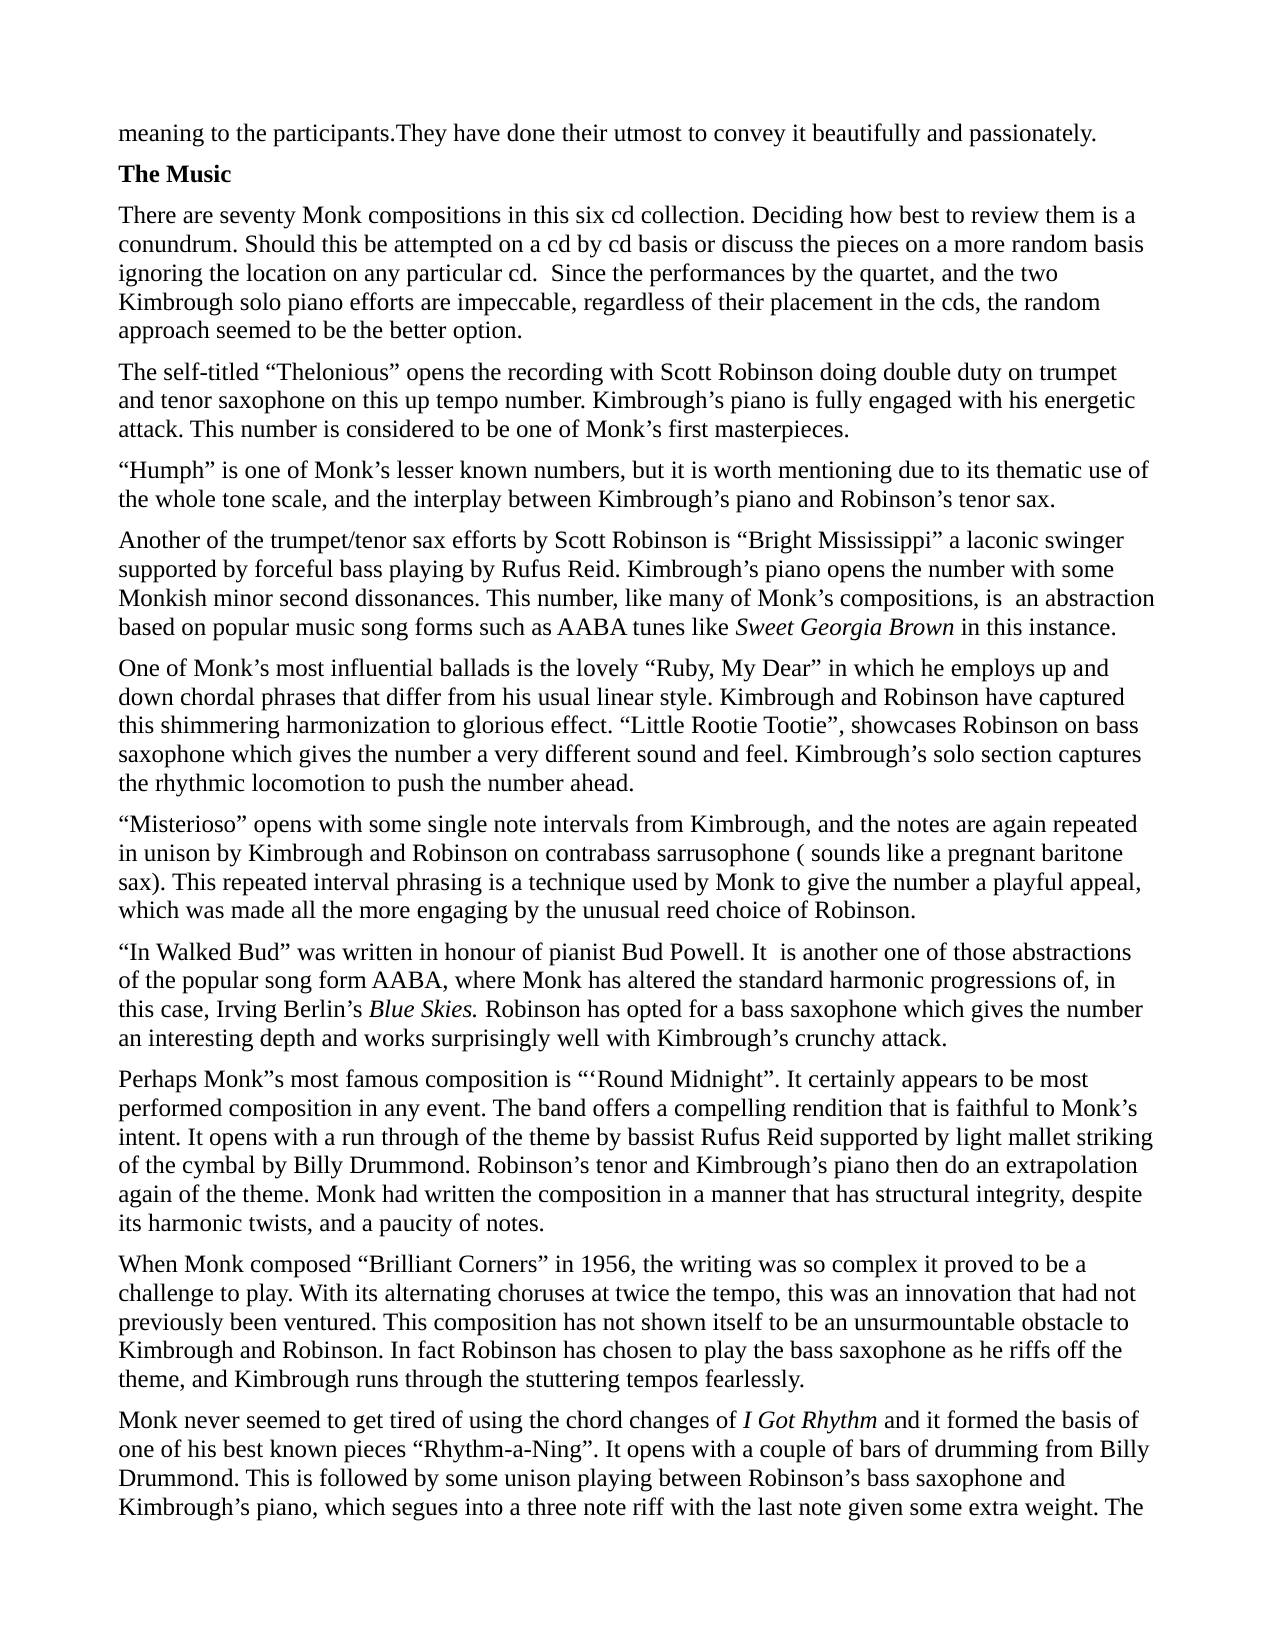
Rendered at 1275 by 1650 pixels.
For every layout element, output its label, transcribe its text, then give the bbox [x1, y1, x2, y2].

text Another of the trumpet/tenor sax efforts by Scott Robinson is “Bright Mississippi” a laconic swinger supported by forceful bass playing by Rufus Reid. Kimbrough’s piano opens the number with some Monkish minor second dissonances. This number, like many of Monk’s compositions, is an abstraction based on popular music song forms such as AABA tunes like Sweet Georgia Brown in this instance. [118, 526, 1157, 641]
text The self-titled “Thelonious” opens the recording with Scott Robinson doing double duty on trumpet and tenor saxophone on this up tempo number. Kimbrough’s piano is fully engaged with his energetic attack. This number is considered to be one of Monk’s first masterpieces. [118, 357, 1157, 443]
text The Music [118, 159, 1157, 188]
text “Misterioso” opens with some single note intervals from Kimbrough, and the notes are again repeated in unison by Kimbrough and Robinson on contrabass sarrusophone ( sounds like a pregnant baritone sax). This repeated interval phrasing is a technique used by Monk to give the number a playful appeal, which was made all the more engaging by the unusual reed choice of Robinson. [118, 809, 1157, 924]
text Monk never seemed to get tired of using the chord changes of I Got Rhythm and it formed the basis of one of his best known pieces “Rhythm-a-Ning”. It opens with a couple of bars of drumming from Billy Drummond. This is followed by some unison playing between Robinson’s bass saxophone and Kimbrough’s piano, which segues into a three note riff with the last note given some extra weight. The [118, 1406, 1157, 1521]
text “Humph” is one of Monk’s lesser known numbers, but it is worth mentioning due to its thematic use of the whole tone scale, and the interplay between Kimbrough’s piano and Robinson’s tenor sax. [118, 456, 1157, 513]
text Perhaps Monk”s most famous composition is “‘Round Midnight”. It certainly appears to be most performed composition in any event. The band offers a compelling rendition that is faithful to Monk’s intent. It opens with a run through of the theme by bassist Rufus Reid supported by light mallet striking of the cymbal by Billy Drummond. Robinson’s tenor and Kimbrough’s piano then do an extrapolation again of the theme. Monk had written the composition in a manner that has structural integrity, despite its harmonic twists, and a paucity of notes. [118, 1064, 1157, 1237]
text meaning to the participants.They have done their utmost to convey it beautifully and passionately. [118, 118, 1157, 147]
text There are seventy Monk compositions in this six cd collection. Deciding how best to review them is a conundrum. Should this be attempted on a cd by cd basis or discuss the pieces on a more random basis ignoring the location on any particular cd. Since the performances by the quartet, and the two Kimbrough solo piano efforts are impeccable, regardless of their placement in the cds, the random approach seemed to be the better option. [118, 201, 1157, 344]
text When Monk composed “Brilliant Corners” in 1956, the writing was so complex it proved to be a challenge to play. With its alternating choruses at twice the tempo, this was an innovation that had not previously been ventured. This composition has not shown itself to be an unsurmountable obstacle to Kimbrough and Robinson. In fact Robinson has chosen to play the bass saxophone as he riffs off the theme, and Kimbrough runs through the stuttering tempos fearlessly. [118, 1249, 1157, 1393]
text “In Walked Bud” was written in honour of pianist Bud Powell. It is another one of those abstractions of the popular song form AABA, where Monk has altered the standard harmonic progressions of, in this case, Irving Berlin’s Blue Skies. Robinson has opted for a bass saxophone which gives the number an interesting depth and works surprisingly well with Kimbrough’s crunchy attack. [118, 937, 1157, 1052]
text One of Monk’s most influential ballads is the lovely “Ruby, My Dear” in which he employs up and down chordal phrases that differ from his usual linear style. Kimbrough and Robinson have captured this shimmering harmonization to glorious effect. “Little Rootie Tootie”, showcases Robinson on bass saxophone which gives the number a very different sound and feel. Kimbrough’s solo section captures the rhythmic locomotion to push the number ahead. [118, 653, 1157, 797]
